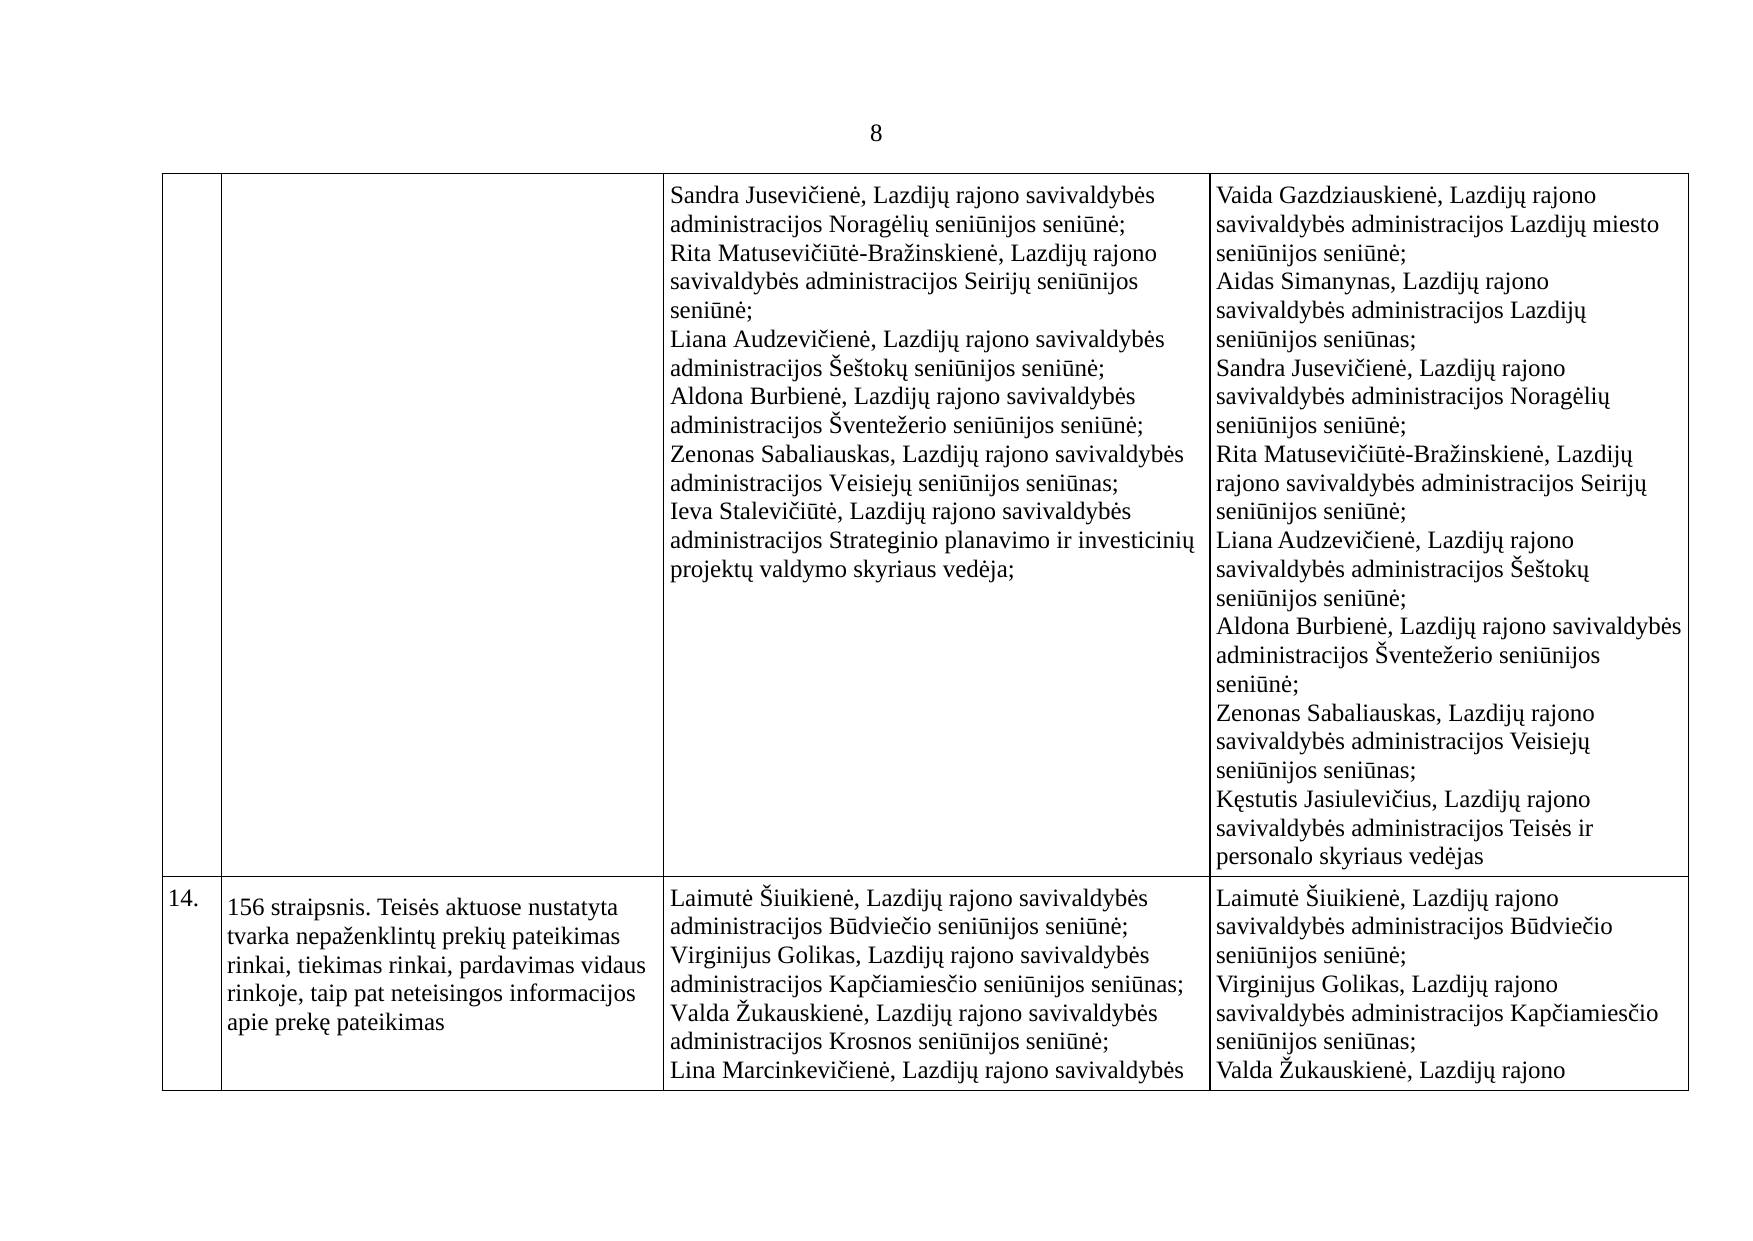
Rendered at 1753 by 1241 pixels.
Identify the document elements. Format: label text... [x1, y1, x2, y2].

table_cell 156 straipsnis. Teisės aktuose nustatyta tvarka nepaženklintų prekių pateikimas rinkai, tiekimas rinkai, pardavimas vidaus rinkoje, taip pat neteisingos informacijos apie prekę pateikimas [222, 877, 663, 1089]
table_cell Sandra Jusevičienė, Lazdijų rajono savivaldybės administracijos Noragėlių seniūnijos seniūnė; Rita Matusevičiūtė-Bražinskienė, Lazdijų rajono savivaldybės administracijos Seirijų seniūnijos seniūnė; Liana Audzevičienė, Lazdijų rajono savivaldybės administracijos Šeštokų seniūnijos seniūnė; Aldona Burbienė, Lazdijų rajono savivaldybės administracijos Šventežerio seniūnijos seniūnė; Zenonas Sabaliauskas, Lazdijų rajono savivaldybės administracijos Veisiejų seniūnijos seniūnas; Ieva Stalevičiūtė, Lazdijų rajono savivaldybės administracijos Strateginio planavimo ir investicinių projektų valdymo skyriaus vedėja; [664, 174, 1209, 876]
table_cell Laimutė Šiuikienė, Lazdijų rajono savivaldybės administracijos Būdviečio seniūnijos seniūnė; Virginijus Golikas, Lazdijų rajono savivaldybės administracijos Kapčiamiesčio seniūnijos seniūnas; Valda Žukauskienė, Lazdijų rajono [1211, 877, 1688, 1089]
table_cell [222, 174, 663, 876]
table_cell 14. [163, 877, 221, 1089]
table_cell [163, 174, 221, 876]
table_cell Laimutė Šiuikienė, Lazdijų rajono savivaldybės administracijos Būdviečio seniūnijos seniūnė; Virginijus Golikas, Lazdijų rajono savivaldybės administracijos Kapčiamiesčio seniūnijos seniūnas; Valda Žukauskienė, Lazdijų rajono savivaldybės administracijos Krosnos seniūnijos seniūnė; Lina Marcinkevičienė, Lazdijų rajono savivaldybės [664, 877, 1209, 1089]
table_cell Vaida Gazdziauskienė, Lazdijų rajono savivaldybės administracijos Lazdijų miesto seniūnijos seniūnė; Aidas Simanynas, Lazdijų rajono savivaldybės administracijos Lazdijų seniūnijos seniūnas; Sandra Jusevičienė, Lazdijų rajono savivaldybės administracijos Noragėlių seniūnijos seniūnė; Rita Matusevičiūtė-Bražinskienė, Lazdijų rajono savivaldybės administracijos Seirijų seniūnijos seniūnė; Liana Audzevičienė, Lazdijų rajono savivaldybės administracijos Šeštokų seniūnijos seniūnė; Aldona Burbienė, Lazdijų rajono savivaldybės administracijos Šventežerio seniūnijos seniūnė; Zenonas Sabaliauskas, Lazdijų rajono savivaldybės administracijos Veisiejų seniūnijos seniūnas; Kęstutis Jasiulevičius, Lazdijų rajono savivaldybės administracijos Teisės ir personalo skyriaus vedėjas [1211, 174, 1688, 876]
